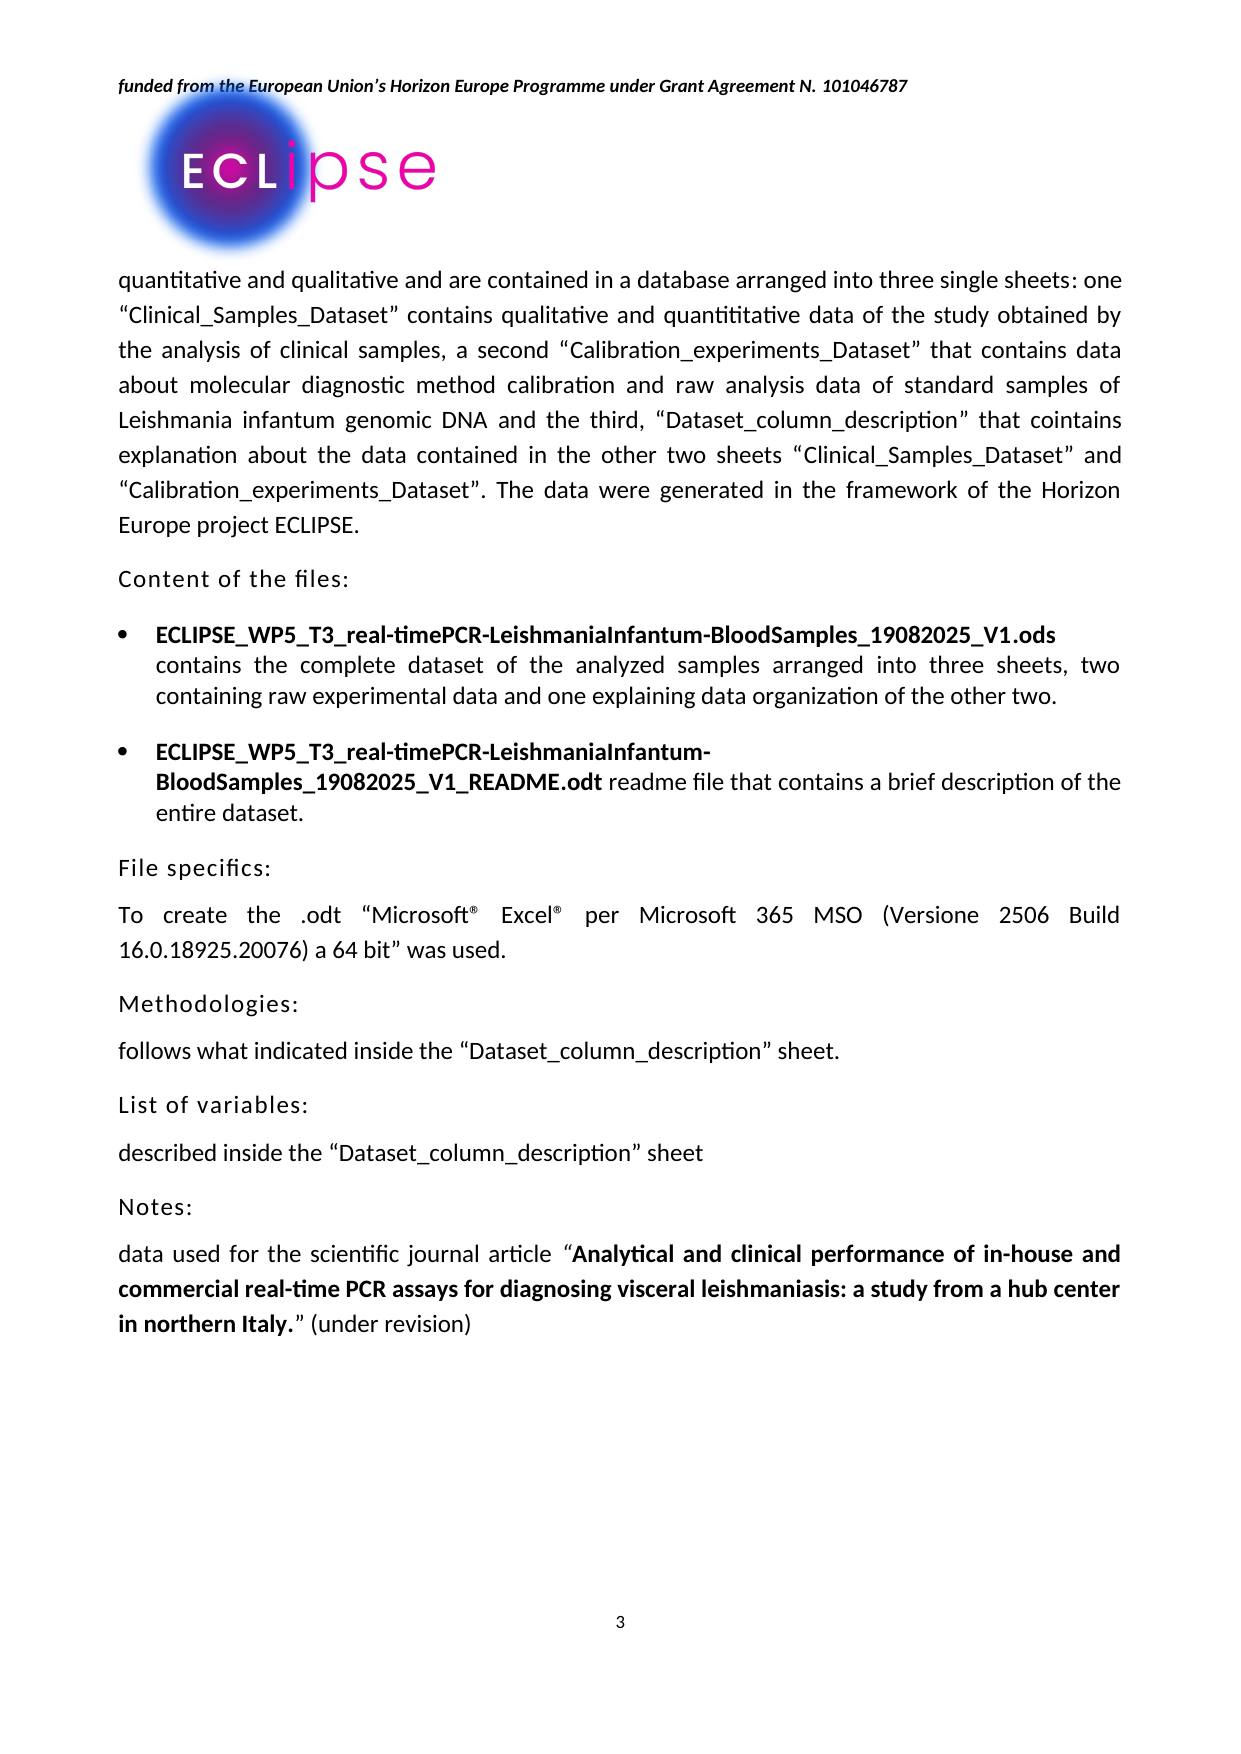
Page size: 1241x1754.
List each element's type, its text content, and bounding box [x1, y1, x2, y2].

text follows what indicated inside the “Dataset_column_description” sheet. [118, 1036, 1122, 1066]
picture [133, 73, 435, 261]
text Content of the files: [118, 563, 1122, 594]
text described inside the “Dataset_column_description” sheet [118, 1137, 1122, 1167]
text quantitative and qualitative and are contained in a database arranged into three single sheets: one “Clinical_Samples_Dataset” contains qualitative and quantititative data of the study obtained by the analysis of clinical samples, a second “Calibration_experiments_Dataset” that contains data about molecular diagnostic method calibration and raw analysis data of standard samples of Leishmania infantum genomic DNA and the third, “Dataset_column_description” that cointains explanation about the data contained in the other two sheets “Clinical_Samples_Dataset” and “Calibration_experiments_Dataset”. The data were generated in the framework of the Horizon Europe project ECLIPSE. [118, 148, 1122, 540]
text data used for the scientific journal article “Analytical and clinical performance of in-house and commercial real-time PCR assays for diagnosing visceral leishmaniasis: a study from a hub center in northern Italy.” (under revision) [118, 1238, 1122, 1338]
text List of variables: [118, 1089, 1122, 1120]
text Notes: [118, 1191, 1122, 1221]
list ECLIPSE_WP5_T3_real-timePCR-LeishmaniaInfantum-BloodSamples_19082025_V1_README.odt readme file that contains a brief description of the entire dataset. [118, 736, 1122, 827]
list ECLIPSE_WP5_T3_real-timePCR-LeishmaniaInfantum-BloodSamples_19082025_V1.ods contains the complete dataset of the analyzed samples arranged into three sheets, two containing raw experimental data and one explaining data organization of the other two. [118, 619, 1122, 711]
text Methodologies: [118, 988, 1122, 1019]
text To create the .odt “Microsoft® Excel® per Microsoft 365 MSO (Versione 2506 Build 16.0.18925.20076) a 64 bit” was used. [118, 899, 1122, 965]
text File specifics: [118, 852, 1122, 883]
